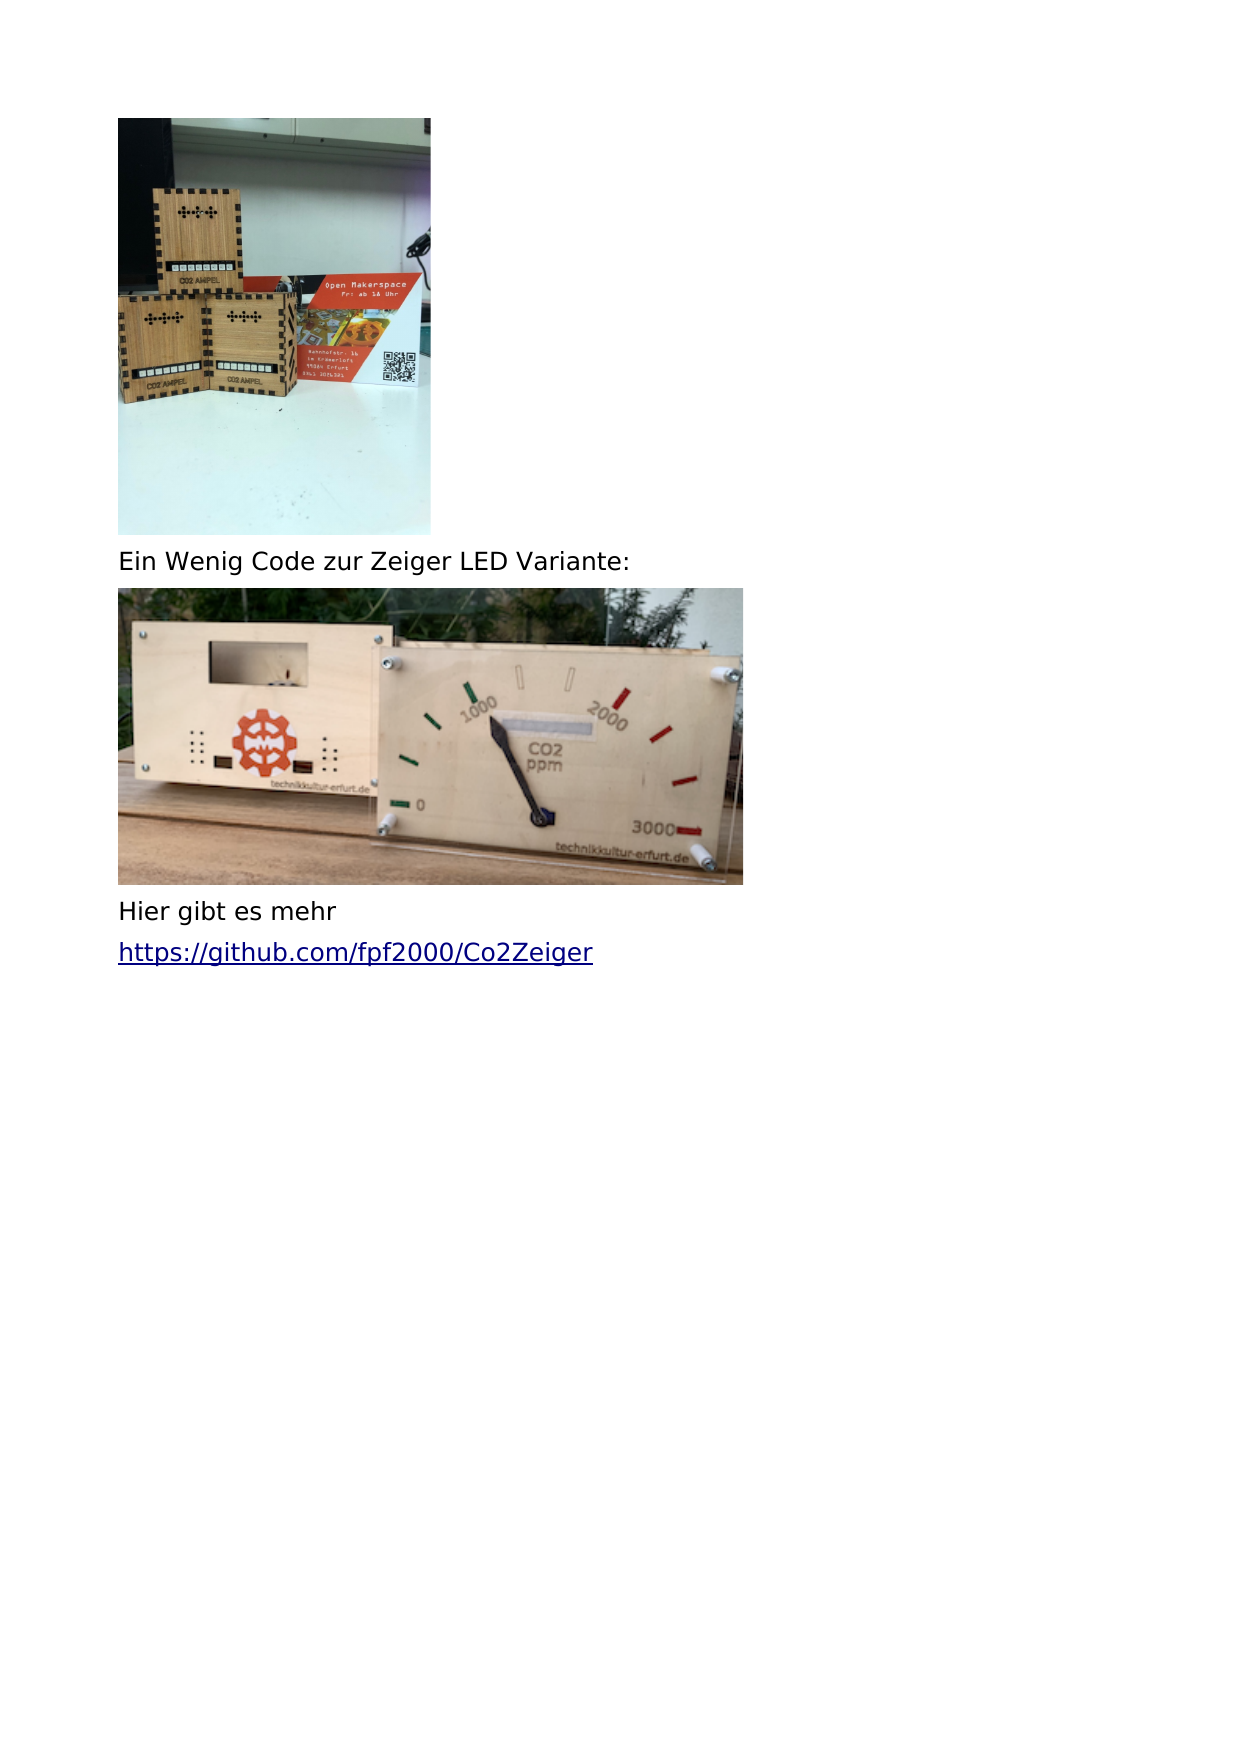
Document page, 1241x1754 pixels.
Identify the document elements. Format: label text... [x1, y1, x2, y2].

text https://github.com/fpf2000/Co2Zeiger [118, 938, 1122, 968]
text Hier gibt es mehr [118, 897, 1122, 926]
picture [118, 118, 431, 535]
text Ein Wenig Code zur Zeiger LED Variante: [118, 547, 1122, 576]
picture [118, 588, 744, 885]
